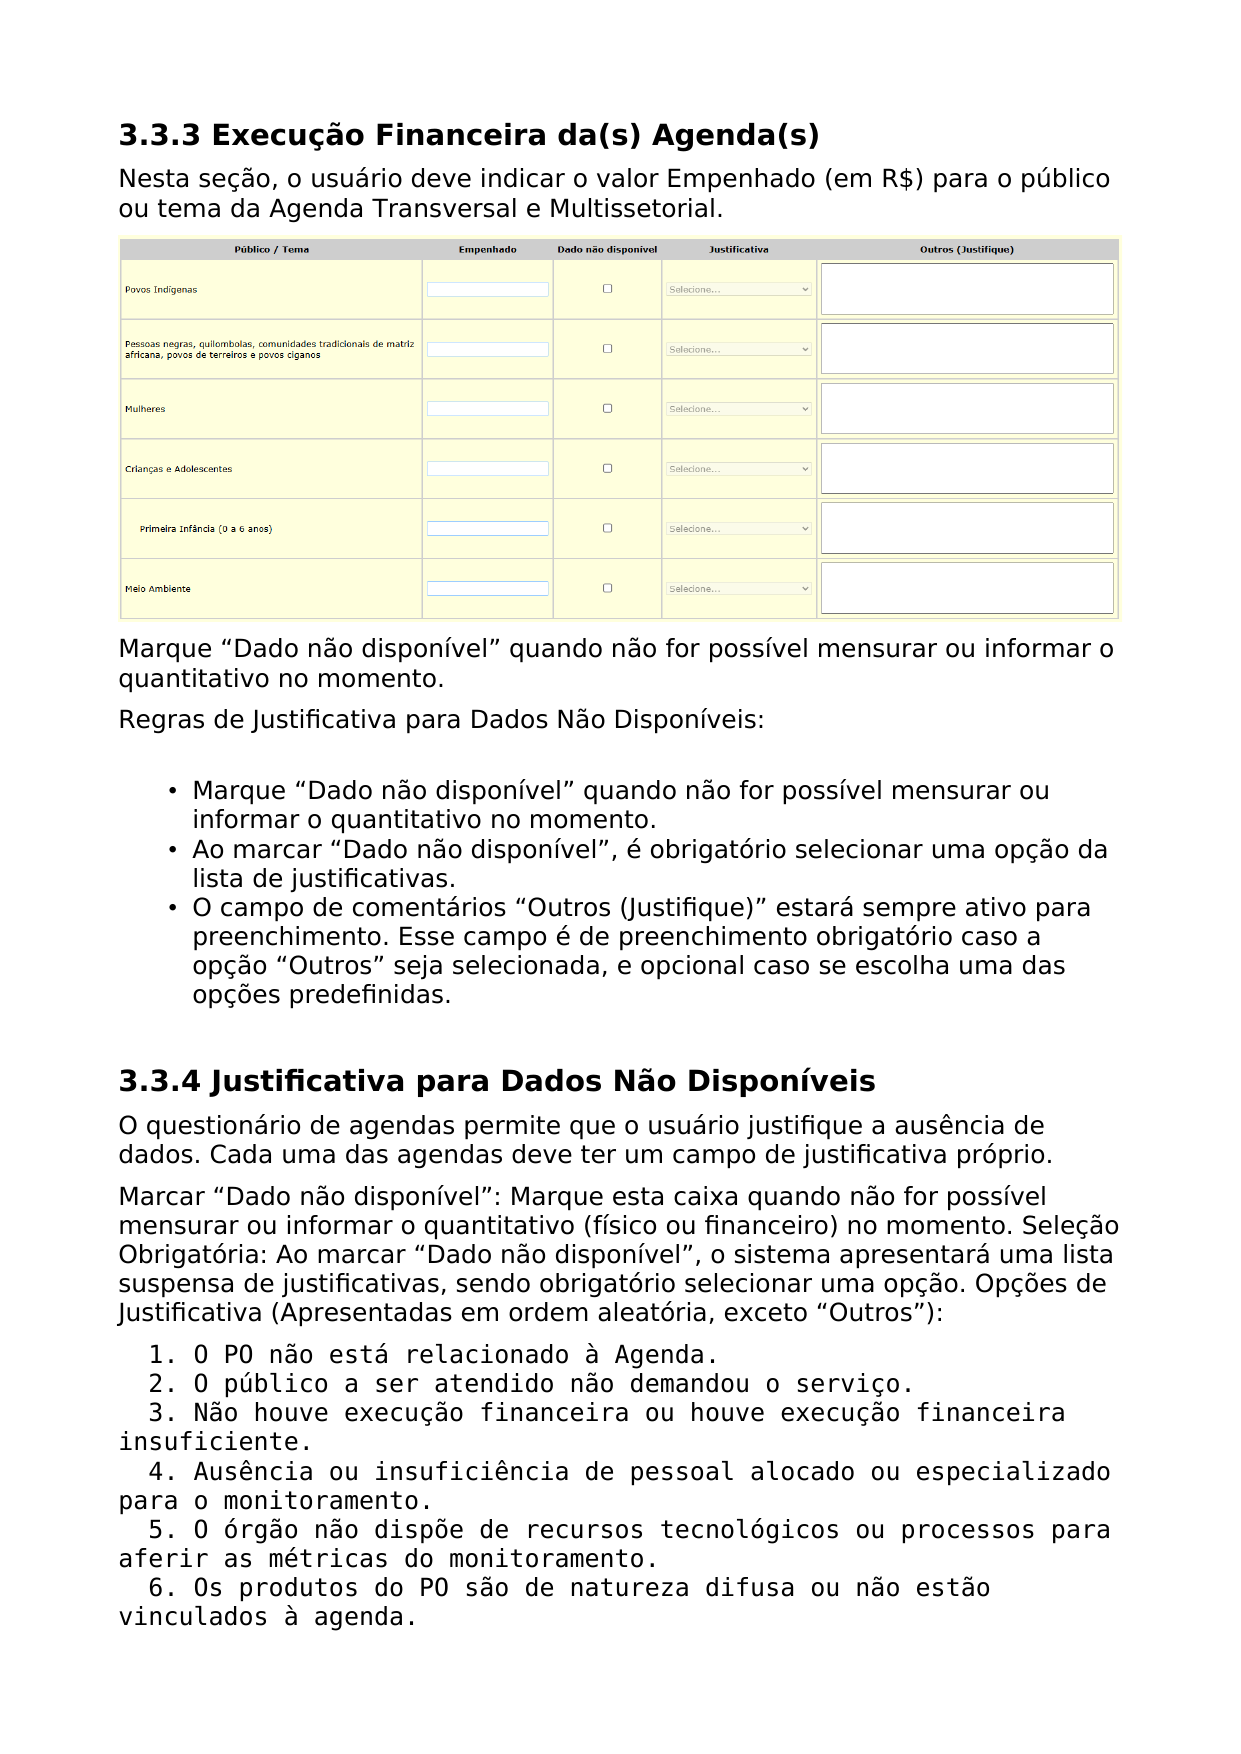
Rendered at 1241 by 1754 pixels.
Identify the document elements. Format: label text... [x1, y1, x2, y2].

text Marque “Dado não disponível” quando não for possível mensurar ou informar o quantitativo no momento. [118, 634, 1122, 693]
text Regras de Justificativa para Dados Não Disponíveis: [118, 705, 1122, 734]
subtitle 3.3.3 Execução Financeira da(s) Agenda(s) [118, 118, 1122, 152]
text Nesta seção, o usuário deve indicar o valor Empenhado (em R$) para o público ou tema da Agenda Transversal e Multissetorial. [118, 164, 1122, 223]
text Marcar “Dado não disponível”: Marque esta caixa quando não for possível mensurar ou informar o quantitativo (físico ou financeiro) no momento. Seleção Obrigatória: Ao marcar “Dado não disponível”, o sistema apresentará uma lista suspensa de justificativas, sendo obrigatório selecionar uma opção. Opções de Justificativa (Apresentadas em ordem aleatória, exceto “Outros”): [118, 1182, 1122, 1327]
text O questionário de agendas permite que o usuário justifique a ausência de dados. Cada uma das agendas deve ter um campo de justificativa próprio. [118, 1111, 1122, 1169]
list Ao marcar “Dado não disponível”, é obrigatório selecionar uma opção da lista de justificativas. [177, 835, 1122, 893]
picture [118, 235, 1123, 622]
subtitle 3.3.4 Justificativa para Dados Não Disponíveis [118, 1064, 1122, 1098]
text 1. O PO não está relacionado à Agenda. 2. O público a ser atendido não demandou o serviço. 3. Não houve execução financeira ou houve execução financeira insuficiente. 4. Ausência ou insuficiência de pessoal alocado ou especializado para o monitoramento. 5. O órgão não dispõe de recursos tecnológicos ou processos para aferir as métricas do monitoramento. 6. Os produtos do PO são de natureza difusa ou não estão vinculados à agenda. [118, 1340, 1122, 1632]
list Marque “Dado não disponível” quando não for possível mensurar ou informar o quantitativo no momento. [177, 777, 1122, 835]
list O campo de comentários “Outros (Justifique)” estará sempre ativo para preenchimento. Esse campo é de preenchimento obrigatório caso a opção “Outros” seja selecionada, e opcional caso se escolha uma das opções predefinidas. [177, 893, 1122, 1010]
